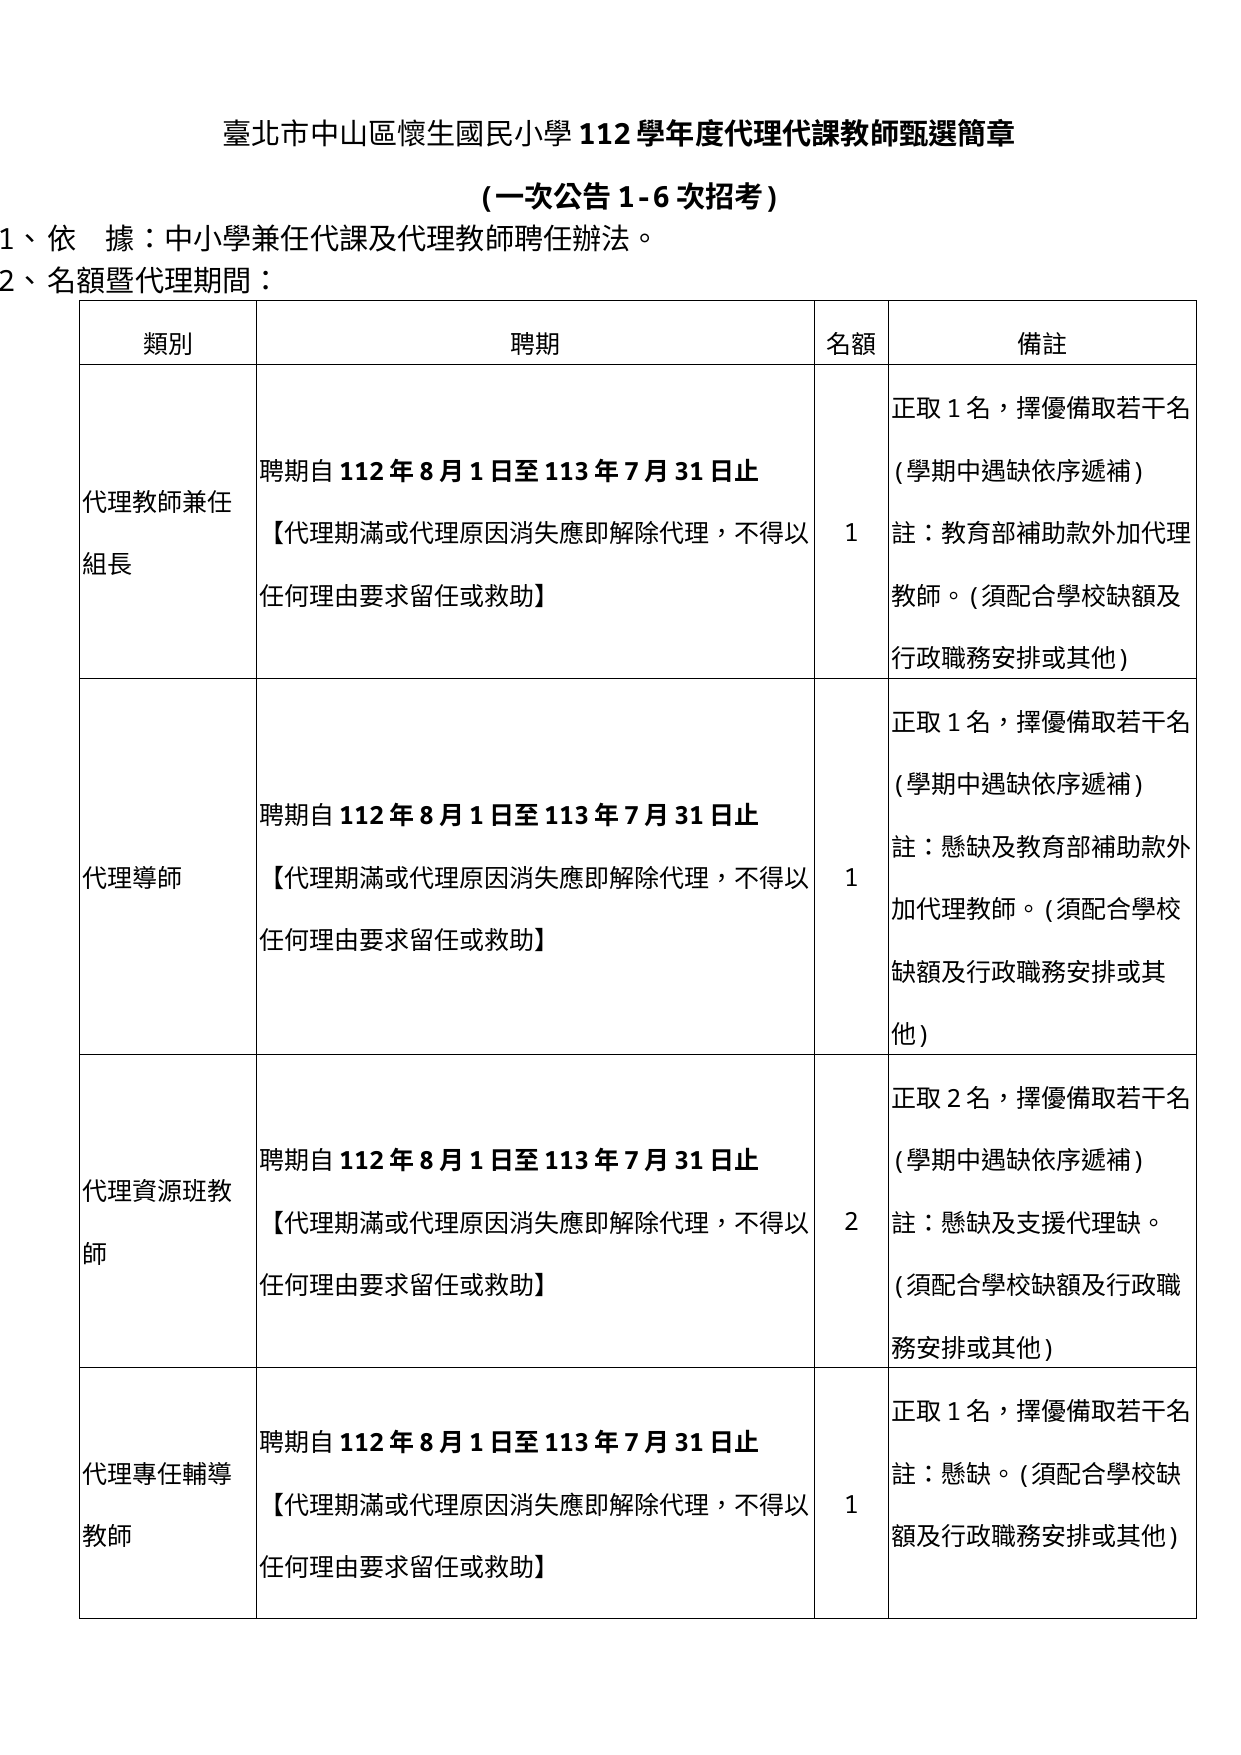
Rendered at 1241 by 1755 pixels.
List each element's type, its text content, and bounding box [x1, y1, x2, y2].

table_cell 正取1名，擇優備取若干名註：懸缺。(須配合學校缺額及行政職務安排或其他) [889, 1368, 1196, 1618]
table_header 備註 [889, 301, 1196, 364]
list 名額暨代理期間： [0, 258, 1211, 300]
table_cell 聘期自112年8月1日至113年7月31日止 【代理期滿或代理原因消失應即解除代理，不得以任何理由要求留任或救助】 [257, 1055, 814, 1367]
table_cell 聘期自112年8月1日至113年7月31日止 【代理期滿或代理原因消失應即解除代理，不得以任何理由要求留任或救助】 [257, 365, 814, 677]
table_cell 1 [815, 679, 888, 1053]
table_cell 代理專任輔導教師 [80, 1368, 256, 1618]
table_cell 1 [815, 365, 888, 677]
table_cell 正取1名，擇優備取若干名(學期中遇缺依序遞補) 註：懸缺及教育部補助款外加代理教師。(須配合學校缺額及行政職務安排或其他) [889, 679, 1196, 1053]
table_header 名額 [815, 301, 888, 364]
list 依 據：中小學兼任代課及代理教師聘任辦法。 [0, 216, 1211, 258]
table_cell 正取1名，擇優備取若干名(學期中遇缺依序遞補) 註：教育部補助款外加代理教師。(須配合學校缺額及行政職務安排或其他) [889, 365, 1196, 677]
text 臺北市中山區懷生國民小學112學年度代理代課教師甄選簡章 [47, 91, 1205, 153]
table_cell 代理導師 [80, 679, 256, 1053]
table_cell 正取2名，擇優備取若干名(學期中遇缺依序遞補) 註：懸缺及支援代理缺。(須配合學校缺額及行政職務安排或其他) [889, 1055, 1196, 1367]
table_cell 2 [815, 1055, 888, 1367]
table_cell 聘期自112年8月1日至113年7月31日止 【代理期滿或代理原因消失應即解除代理，不得以任何理由要求留任或救助】 [257, 1368, 814, 1618]
table_cell 聘期自112年8月1日至113年7月31日止 【代理期滿或代理原因消失應即解除代理，不得以任何理由要求留任或救助】 [257, 679, 814, 1053]
table_header 聘期 [257, 301, 814, 364]
table_cell 1 [815, 1368, 888, 1618]
text (一次公告1-6次招考) [47, 153, 1211, 216]
table_header 類別 [80, 301, 256, 364]
table_cell 代理資源班教師 [80, 1055, 256, 1367]
table_cell 代理教師兼任組長 [80, 365, 256, 677]
